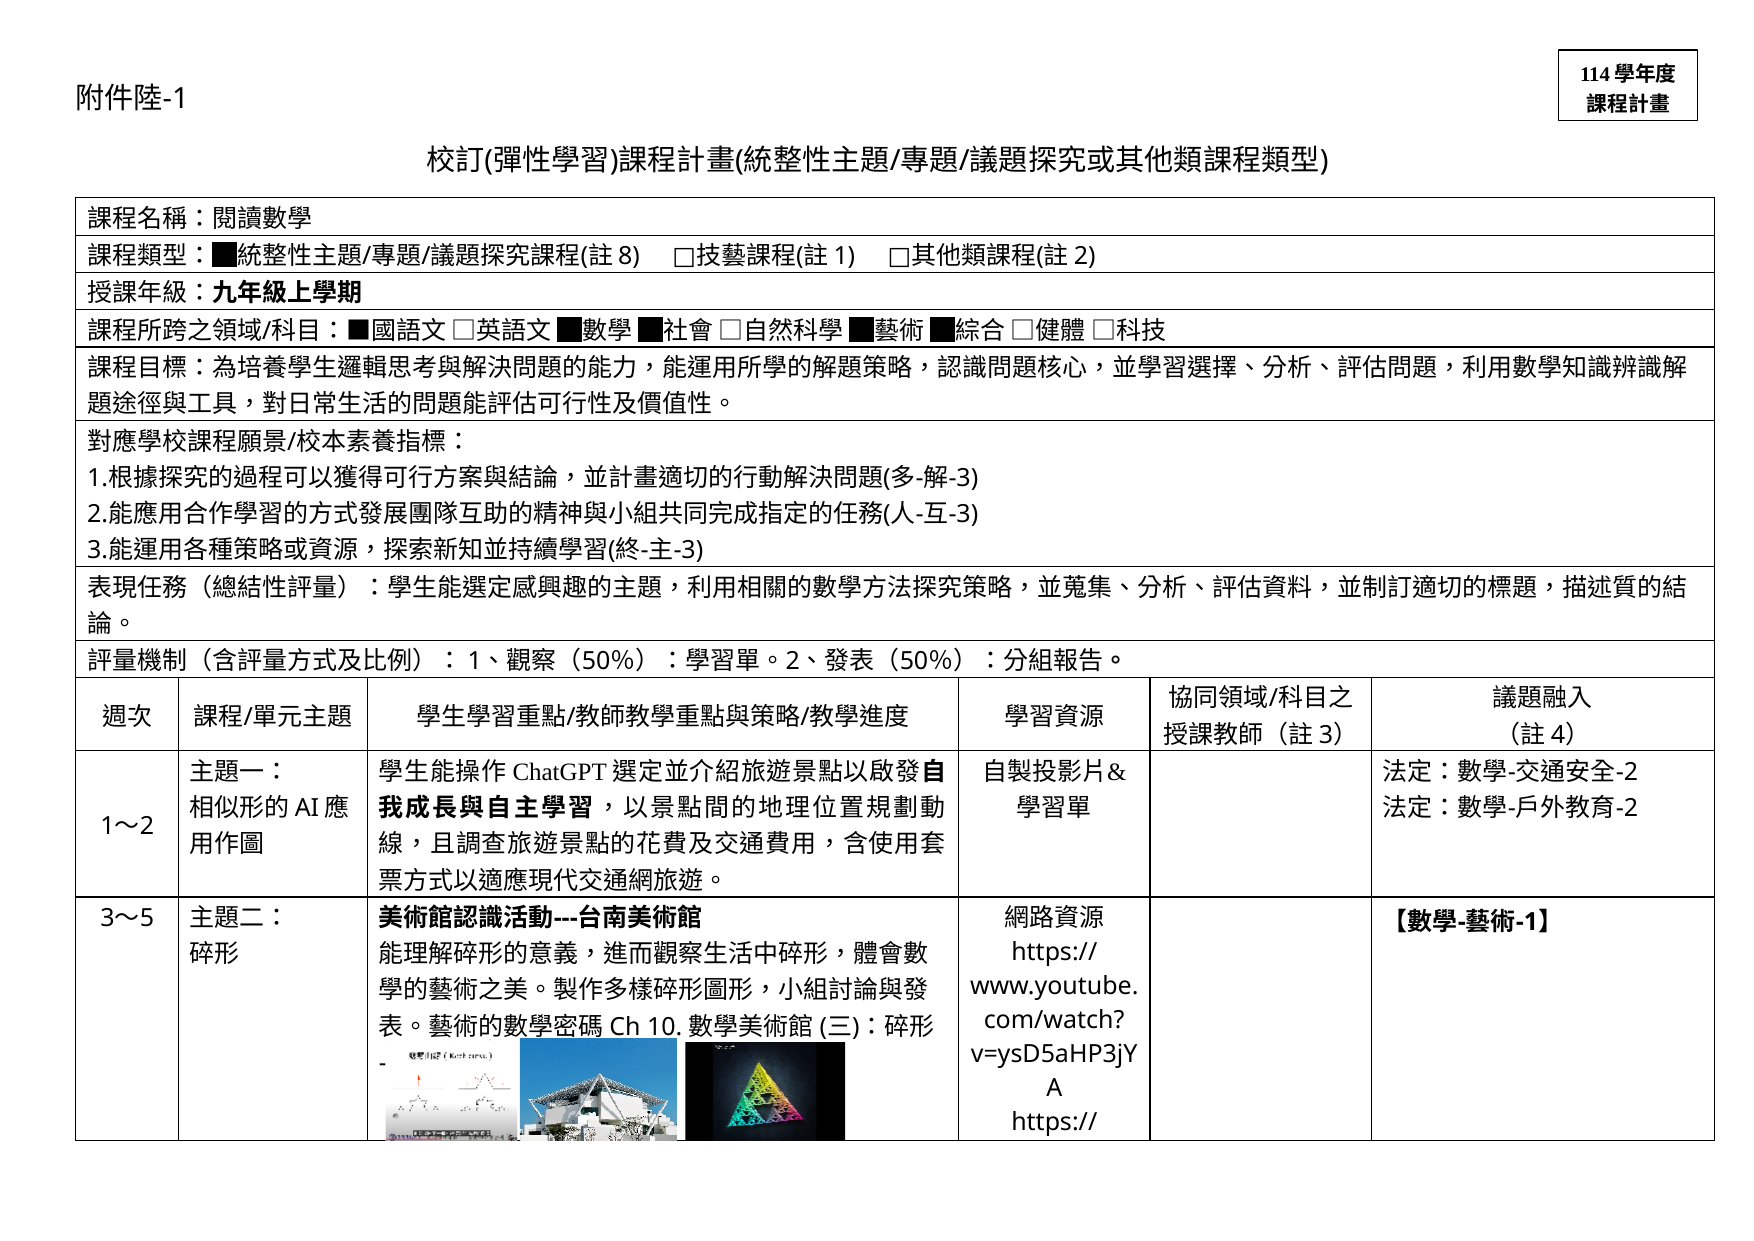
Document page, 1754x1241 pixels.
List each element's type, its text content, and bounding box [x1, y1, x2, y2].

picture [519, 1038, 677, 1141]
table_cell 學生學習重點/教師教學重點與策略/教學進度 [368, 678, 958, 750]
table_header 課程名稱：閱讀數學 [76, 198, 1714, 234]
table_cell 週次 [76, 678, 178, 750]
table_cell [1151, 898, 1371, 1140]
table_cell 表現任務（總結性評量）：學生能選定感興趣的主題，利用相關的數學方法探究策略，並蒐集、分析、評估資料，並制訂適切的標題，描述質的結論。 [76, 567, 1714, 639]
picture [685, 1042, 846, 1141]
table_cell 評量機制（含評量方式及比例）： 1、觀察（50％）：學習單。2、發表（50％）：分組報告。 [76, 641, 1714, 677]
table_cell 課程/單元主題 [179, 678, 367, 750]
table_cell 網路資源https://www.youtube.com/watch?v=ysD5aHP3jYA https:// [959, 898, 1149, 1140]
table_cell 【數學-藝術-1】 [1372, 898, 1714, 1140]
table_cell 1～2 [76, 751, 178, 896]
text 校訂(彈性學習)課程計畫(統整性主題/專題/議題探究或其他類課程類型) [75, 136, 1679, 178]
table_cell 議題融入 （註4） [1372, 678, 1714, 750]
table_cell 授課年級：九年級上學期 [76, 273, 1714, 309]
table_cell 課程所跨之領域/科目：■國語文 □英語文 █數學 █社會 □自然科學 █藝術 █綜合 □健體 □科技 [76, 310, 1714, 346]
table_cell 課程類型：█統整性主題/專題/議題探究課程(註8) □技藝課程(註1) □其他類課程(註2) [76, 236, 1714, 272]
table_cell 3～5 [76, 898, 178, 1140]
text 課程計畫 [1574, 88, 1682, 113]
table_cell 自製投影片&學習單 [959, 751, 1149, 896]
table_cell 學習資源 [959, 678, 1149, 750]
table_cell 協同領域/科目之授課教師（註3） [1151, 678, 1371, 750]
table_cell 課程目標：為培養學生邏輯思考與解決問題的能力，能運用所學的解題策略，認識問題核心，並學習選擇、分析、評估問題，利用數學知識辨識解題途徑與工具，對日常生活的問題能評估可行性及價值性。 [76, 348, 1714, 420]
table_cell 對應學校課程願景/校本素養指標： 1.根據探究的過程可以獲得可行方案與結論，並計畫適切的行動解決問題(多-解-3) 2.能應用合作學習的方式發展團隊互助的精神與小組共同完成指定的任務(人-互-3) 3.能運用各種策略或資源，探索新知並持續學習(終-主-3) [76, 421, 1714, 566]
table_cell 美術館認識活動---台南美術館 能理解碎形的意義，進而觀察生活中碎形，體會數學的藝術之美。製作多樣碎形圖形，小組討論與發表。藝術的數學密碼 Ch 10. 數學美術館 (三)：碎形 - 碎形是什麼？ / 徐惠莉 [368, 898, 958, 1140]
table_cell 法定：數學-交通安全-2 法定：數學-戶外教育-2 [1372, 751, 1714, 896]
text 114學年度 [1574, 57, 1682, 88]
table_cell 學生能操作ChatGPT選定並介紹旅遊景點以啟發自我成長與自主學習，以景點間的地理位置規劃動線，且調查旅遊景點的花費及交通費用，含使用套票方式以適應現代交通網旅遊。 [368, 751, 958, 896]
table_cell 主題一： 相似形的AI應用作圖 [179, 751, 367, 896]
text 附件陸-1 [75, 75, 1558, 117]
picture [385, 1039, 518, 1141]
table_cell 主題二： 碎形 [179, 898, 367, 1140]
table_cell [1151, 751, 1371, 896]
